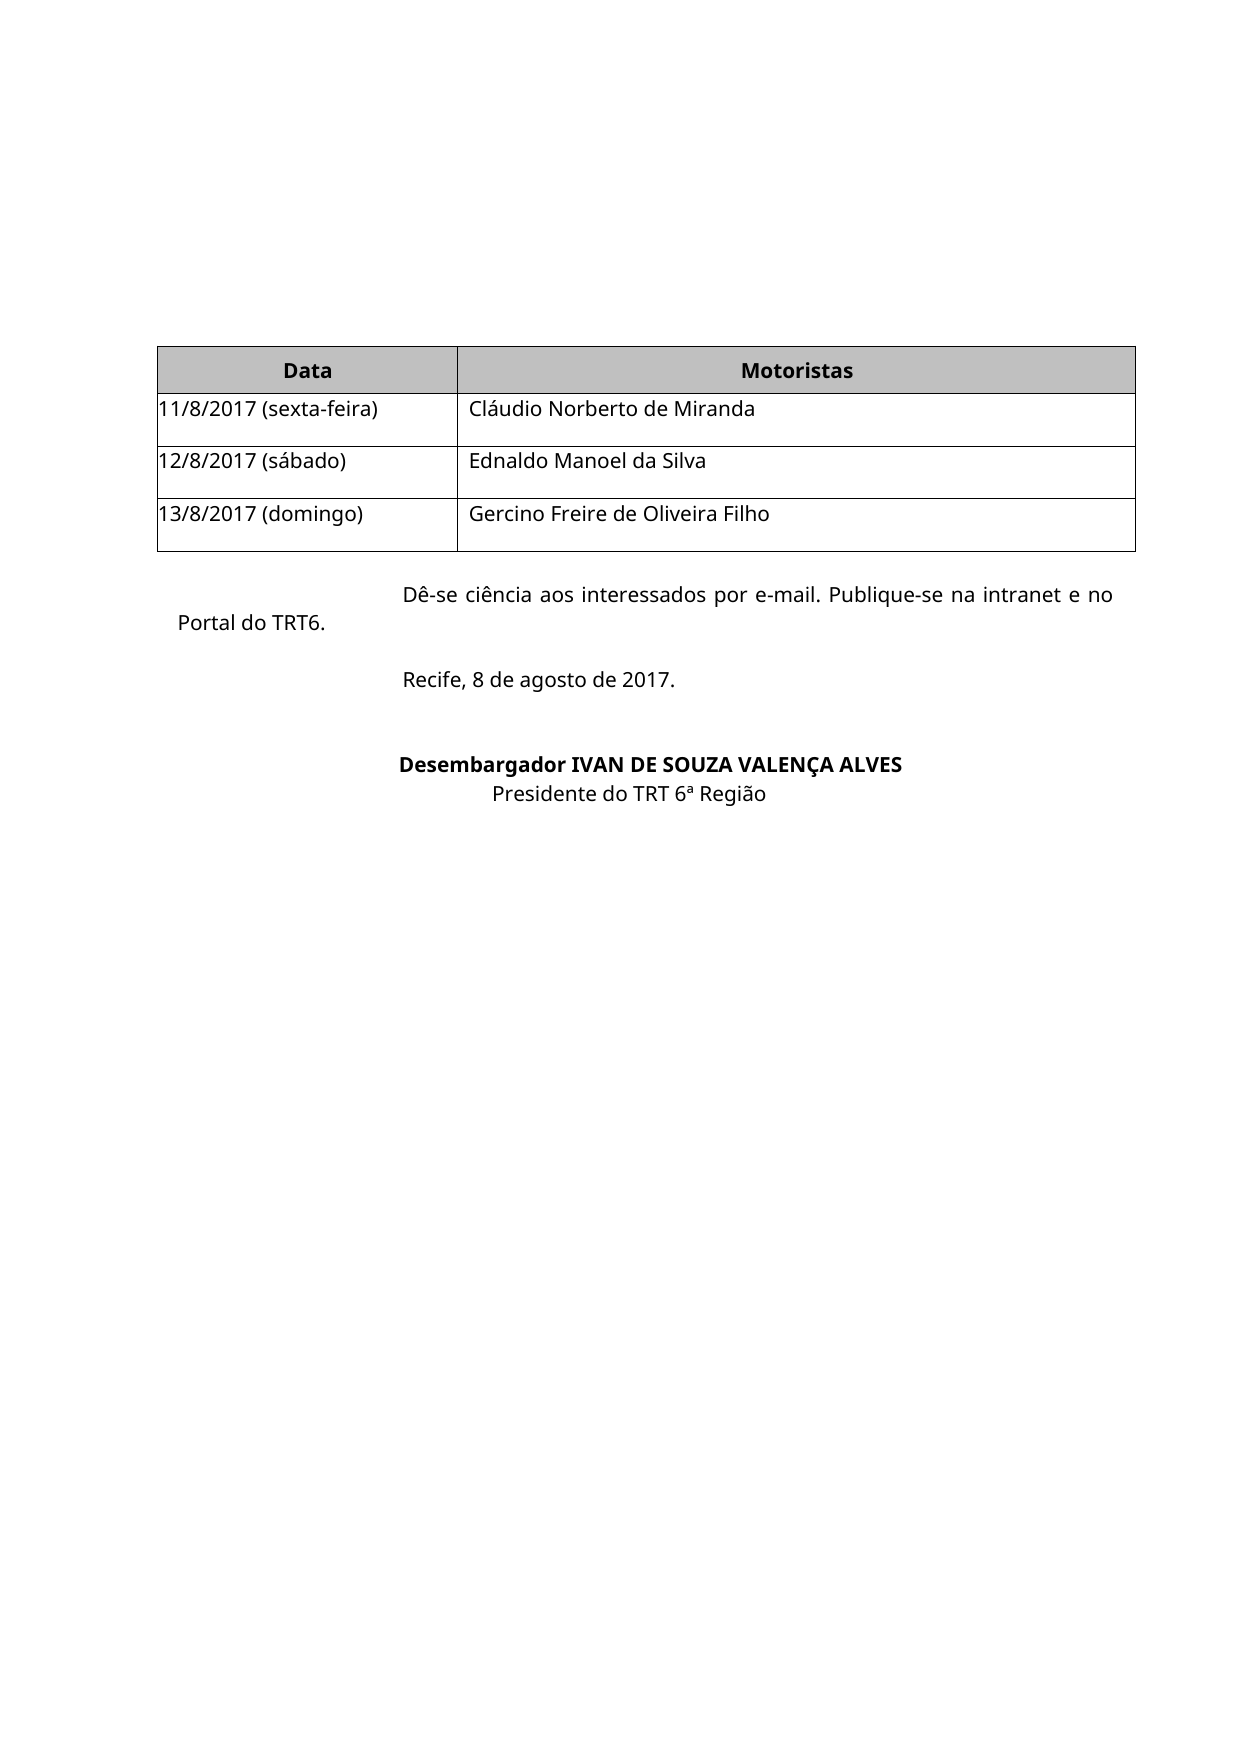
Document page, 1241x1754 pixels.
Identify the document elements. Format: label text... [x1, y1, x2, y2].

table_header Motoristas [458, 347, 1135, 393]
table_cell Gercino Freire de Oliveira Filho [458, 499, 1135, 551]
text Dê-se ciência aos interessados por e-mail. Publique-se na intranet e no Portal do TRT6. [177, 580, 1114, 637]
table_cell Ednaldo Manoel da Silva [458, 447, 1135, 498]
table_cell 12/8/2017 (sábado) [158, 447, 457, 498]
text Recife, 8 de agosto de 2017. [177, 665, 1114, 693]
table_header Data [158, 347, 457, 393]
table_cell 11/8/2017 (sexta-feira) [158, 394, 457, 446]
table_cell Cláudio Norberto de Miranda [458, 394, 1135, 446]
text Presidente do TRT 6ª Região [177, 779, 1114, 807]
table_cell 13/8/2017 (domingo) [158, 499, 457, 551]
text Desembargador IVAN DE SOUZA VALENÇA ALVES [177, 750, 1114, 779]
